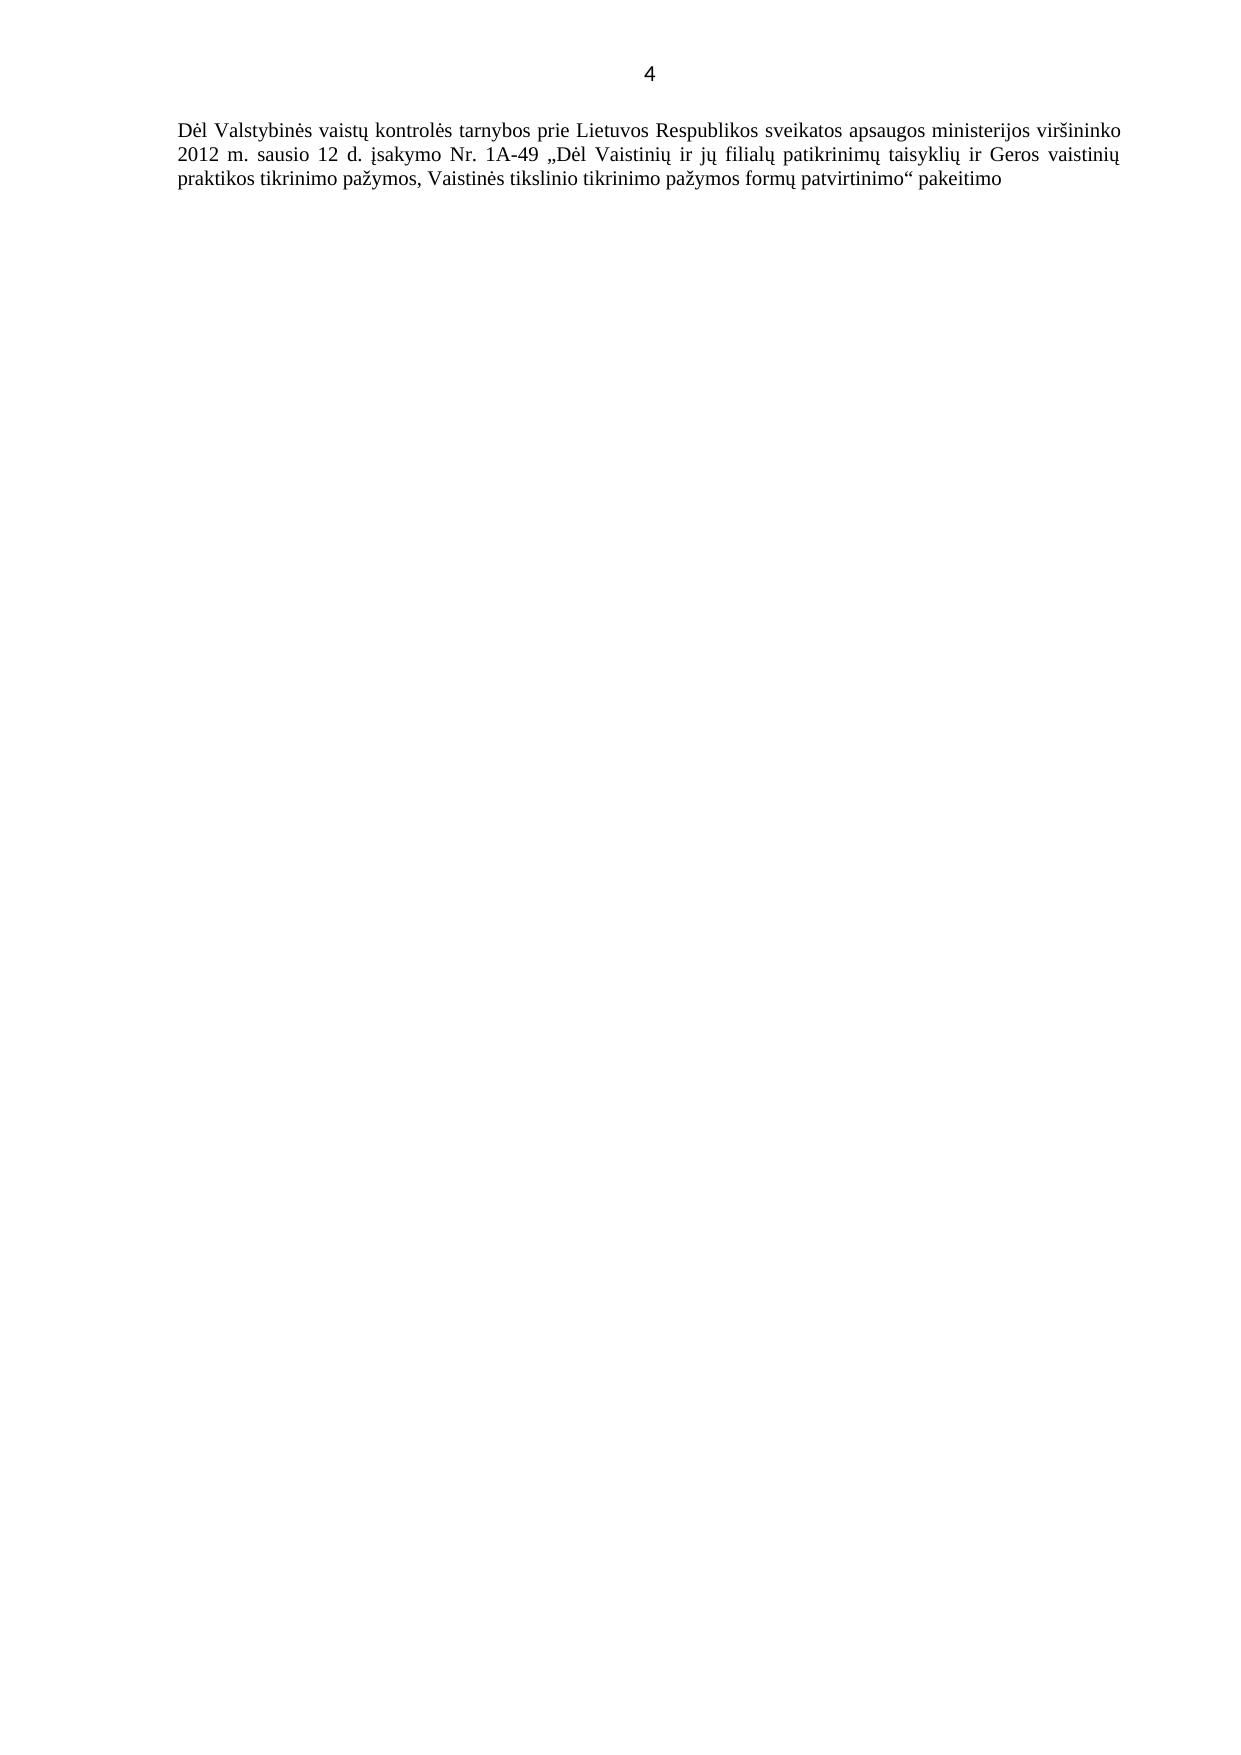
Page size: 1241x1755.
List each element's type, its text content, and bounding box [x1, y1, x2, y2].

text Dėl Valstybinės vaistų kontrolės tarnybos prie Lietuvos Respublikos sveikatos apsaugos ministerijos viršininko 2012 m. sausio 12 d. įsakymo Nr. 1A-49 „Dėl Vaistinių ir jų filialų patikrinimų taisyklių ir Geros vaistinių praktikos tikrinimo pažymos, Vaistinės tikslinio tikrinimo pažymos formų patvirtinimo“ pakeitimo [177, 118, 1122, 190]
